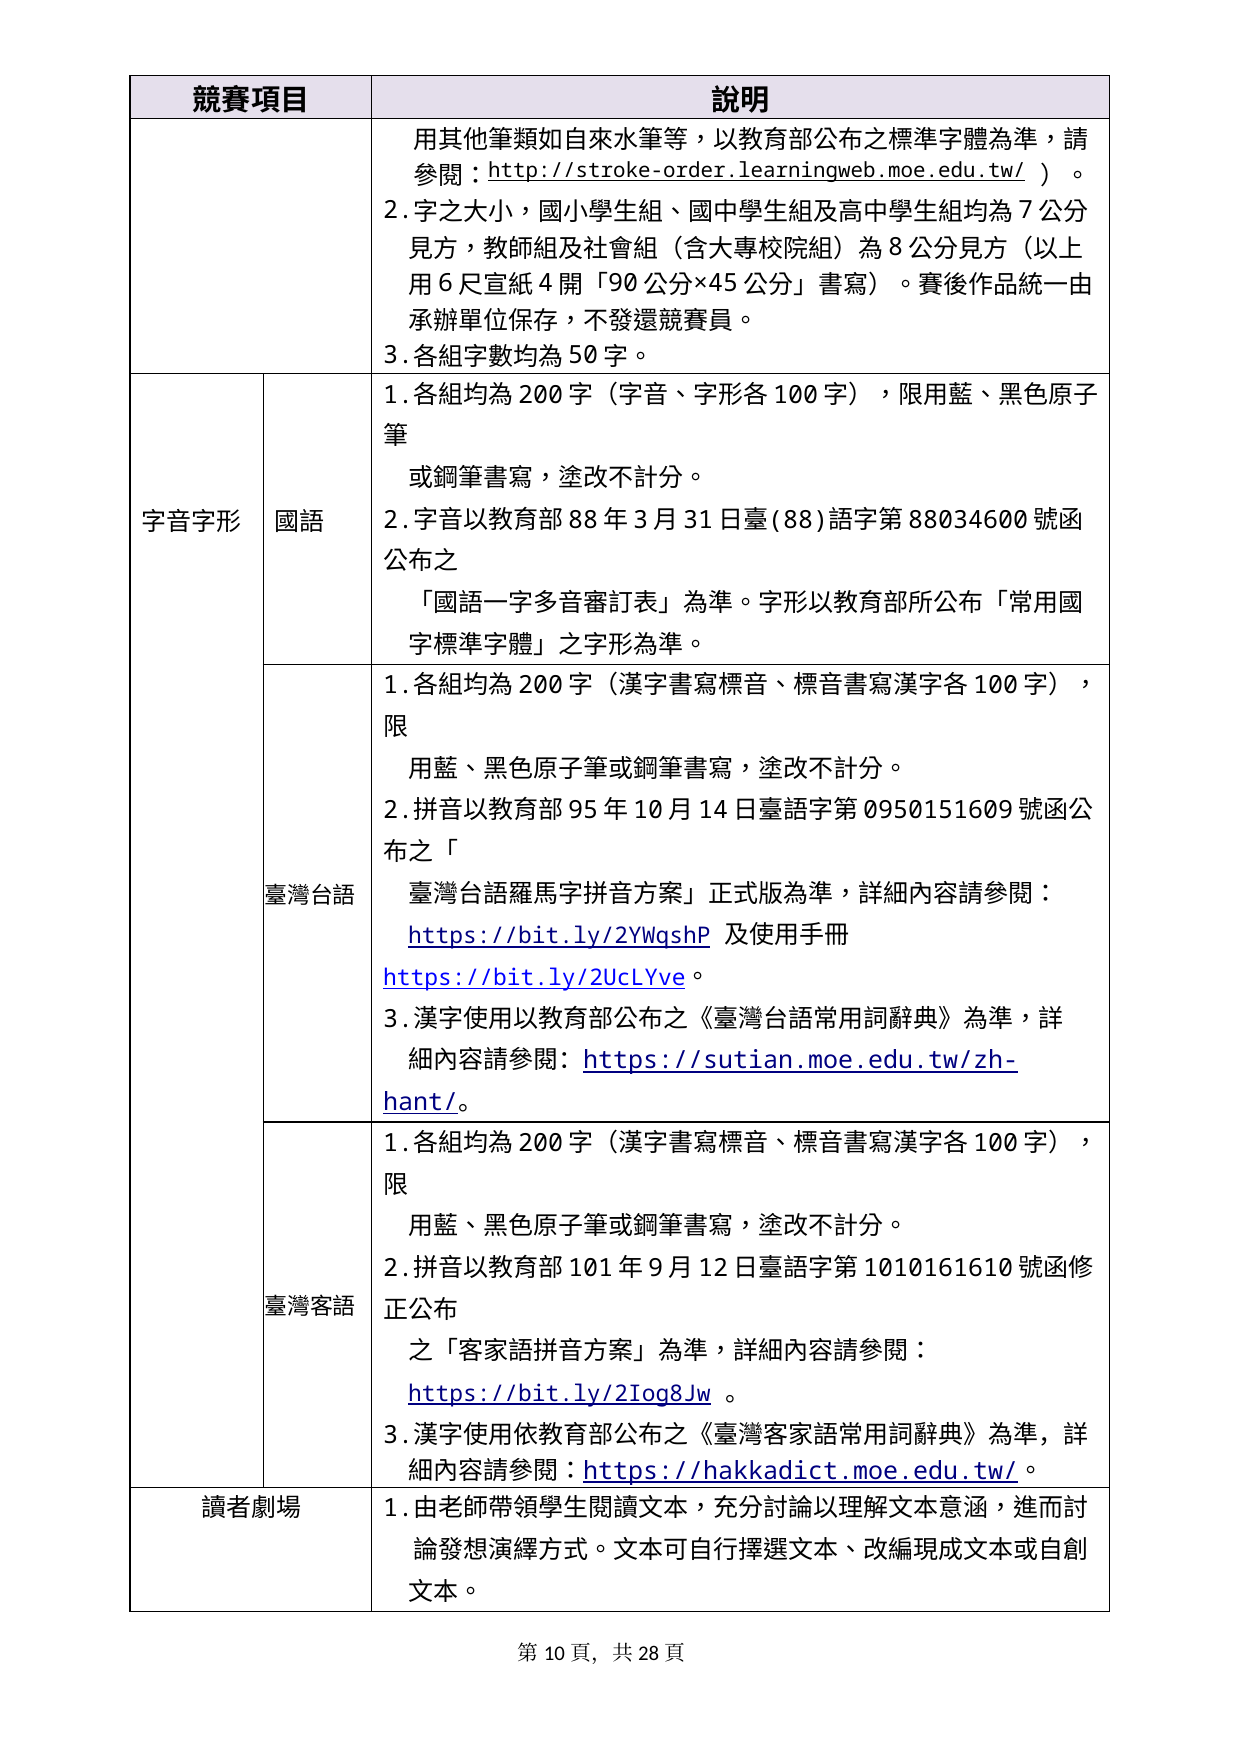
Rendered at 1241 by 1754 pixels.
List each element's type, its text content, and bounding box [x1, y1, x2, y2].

table_cell 1.各組均為200字（字音、字形各100字），限用藍、黑色原子筆 或鋼筆書寫，塗改不計分。 2.字音以教育部88年3月31日臺(88)語字第88034600號函公布之 「國語一字多音審訂表」為準。字形以教育部所公布「常用國 字標準字體」之字形為準。 [372, 374, 1109, 664]
table_cell [131, 664, 263, 1121]
table_header 競賽項目 [131, 76, 371, 118]
table_cell [131, 119, 371, 373]
table_cell 臺灣台語 [264, 665, 371, 1121]
table_cell 1.各組均為200字（漢字書寫標音、標音書寫漢字各100字），限 用藍、黑色原子筆或鋼筆書寫，塗改不計分。 2.拼音以教育部101年9月12日臺語字第1010161610號函修正公布 之「客家語拼音方案」為準，詳細內容請參閱： https://bit.ly/2Iog8Jw 。 3.漢字使用依教育部公布之《臺灣客家語常用詞辭典》為準，詳細內容請參閱：https://hakkadict.moe.edu.tw/。 [372, 1123, 1109, 1487]
table_cell 1.各組均為200字（漢字書寫標音、標音書寫漢字各100字），限 用藍、黑色原子筆或鋼筆書寫，塗改不計分。 2.拼音以教育部95年10月14日臺語字第0950151609號函公布之「 臺灣台語羅馬字拼音方案」正式版為準，詳細內容請參閱： https://bit.ly/2YWqshP 及使用手冊https://bit.ly/2UcLYve。 3.漢字使用以教育部公布之《臺灣台語常用詞辭典》為準，詳 細內容請參閱：https://sutian.moe.edu.tw/zh-hant/。 [372, 665, 1109, 1121]
table_cell [131, 1121, 263, 1487]
table_cell 字音字形 [131, 374, 263, 664]
table_cell 臺灣客語 [264, 1123, 371, 1487]
table_cell 國語 [264, 374, 371, 664]
table_cell 讀者劇場 [131, 1488, 371, 1611]
table_cell 用其他筆類如自來水筆等，以教育部公布之標準字體為準，請 參閱：http://stroke-order.learningweb.moe.edu.tw/ ）。 2.字之大小，國小學生組、國中學生組及高中學生組均為7公分見方，教師組及社會組（含大專校院組）為8公分見方（以上用6尺宣紙4開「90公分×45公分」書寫）。賽後作品統一由承辦單位保存，不發還競賽員。 3.各組字數均為50字。 [372, 119, 1109, 373]
table_cell 1.由老師帶領學生閱讀文本，充分討論以理解文本意涵，進而討 論發想演繹方式。文本可自行擇選文本、改編現成文本或自創 文本。 [372, 1488, 1109, 1611]
table_header 說明 [372, 76, 1109, 118]
